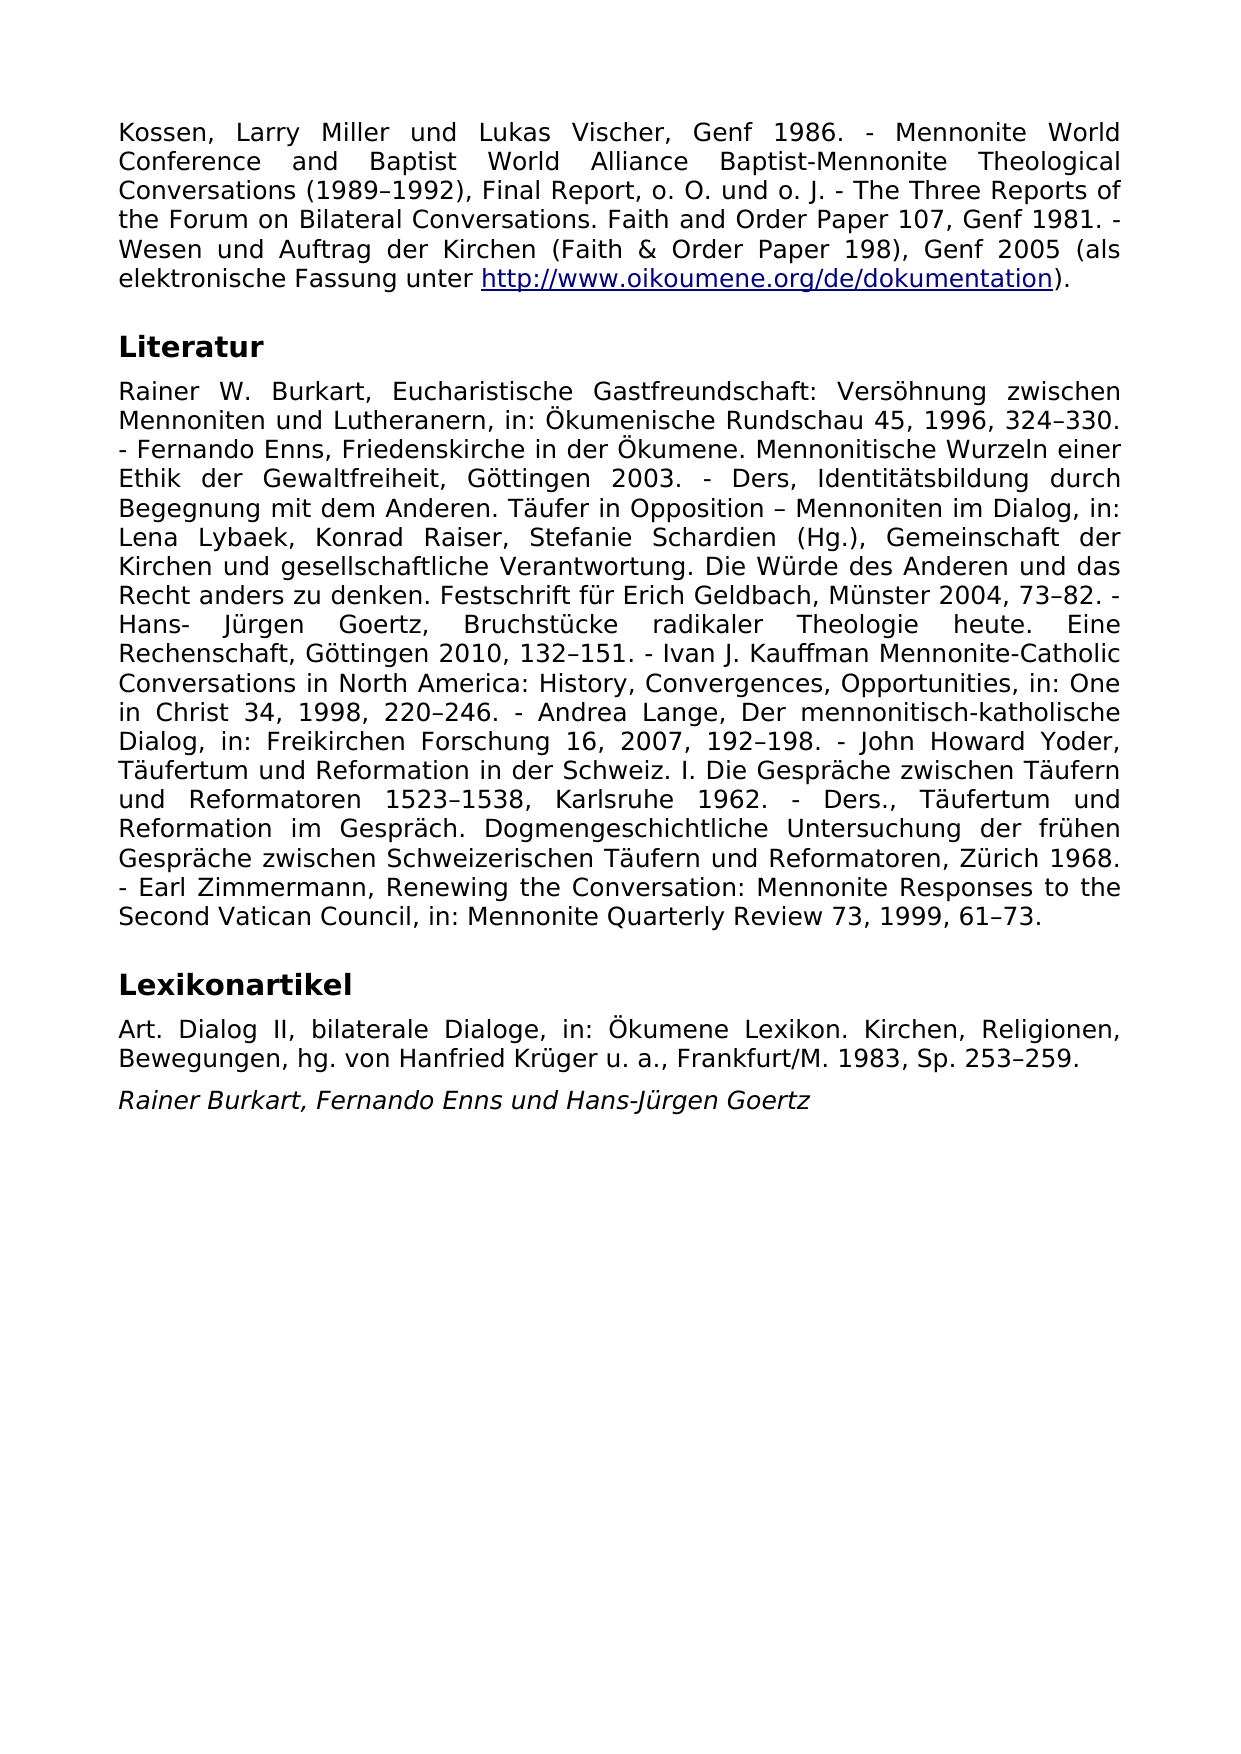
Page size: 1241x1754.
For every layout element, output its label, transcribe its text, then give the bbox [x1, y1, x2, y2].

text Kossen, Larry Miller und Lukas Vischer, Genf 1986. - Mennonite World Conference and Baptist World Alliance Baptist-Mennonite Theological Conversations (1989–1992), Final Report, o. O. und o. J. - The Three Reports of the Forum on Bilateral Conversations. Faith and Order Paper 107, Genf 1981. - Wesen und Auftrag der Kirchen (Faith & Order Paper 198), Genf 2005 (als elektronische Fassung unter http://www.oikoumene.org/de/dokumentation). [118, 118, 1122, 293]
subtitle Lexikonartikel [118, 969, 1122, 1003]
text Art. Dialog II, bilaterale Dialoge, in: Ökumene Lexikon. Kirchen, Religionen, Bewegungen, hg. von Hanfried Krüger u. a., Frankfurt/M. 1983, Sp. 253–259. [118, 1015, 1122, 1073]
text Rainer Burkart, Fernando Enns und Hans-Jürgen Goertz [118, 1086, 1122, 1115]
subtitle Literatur [118, 331, 1122, 364]
text Rainer W. Burkart, Eucharistische Gastfreundschaft: Versöhnung zwischen Mennoniten und Lutheranern, in: Ökumenische Rundschau 45, 1996, 324–330. - Fernando Enns, Friedenskirche in der Ökumene. Mennonitische Wurzeln einer Ethik der Gewaltfreiheit, Göttingen 2003. - Ders, Identitätsbildung durch Begegnung mit dem Anderen. Täufer in Opposition – Mennoniten im Dialog, in: Lena Lybaek, Konrad Raiser, Stefanie Schardien (Hg.), Gemeinschaft der Kirchen und gesellschaftliche Verantwortung. Die Würde des Anderen und das Recht anders zu denken. Festschrift für Erich Geldbach, Münster 2004, 73–82. - Hans- Jürgen Goertz, Bruchstücke radikaler Theologie heute. Eine Rechenschaft, Göttingen 2010, 132–151. - Ivan J. Kauffman Mennonite-Catholic Conversations in North America: History, Convergences, Opportunities, in: One in Christ 34, 1998, 220–246. - Andrea Lange, Der mennonitisch-katholische Dialog, in: Freikirchen Forschung 16, 2007, 192–198. - John Howard Yoder, Täufertum und Reformation in der Schweiz. I. Die Gespräche zwischen Täufern und Reformatoren 1523–1538, Karlsruhe 1962. - Ders., Täufertum und Reformation im Gespräch. Dogmengeschichtliche Untersuchung der frühen Gespräche zwischen Schweizerischen Täufern und Reformatoren, Zürich 1968. - Earl Zimmermann, Renewing the Conversation: Mennonite Responses to the Second Vatican Council, in: Mennonite Quarterly Review 73, 1999, 61–73. [118, 377, 1122, 931]
